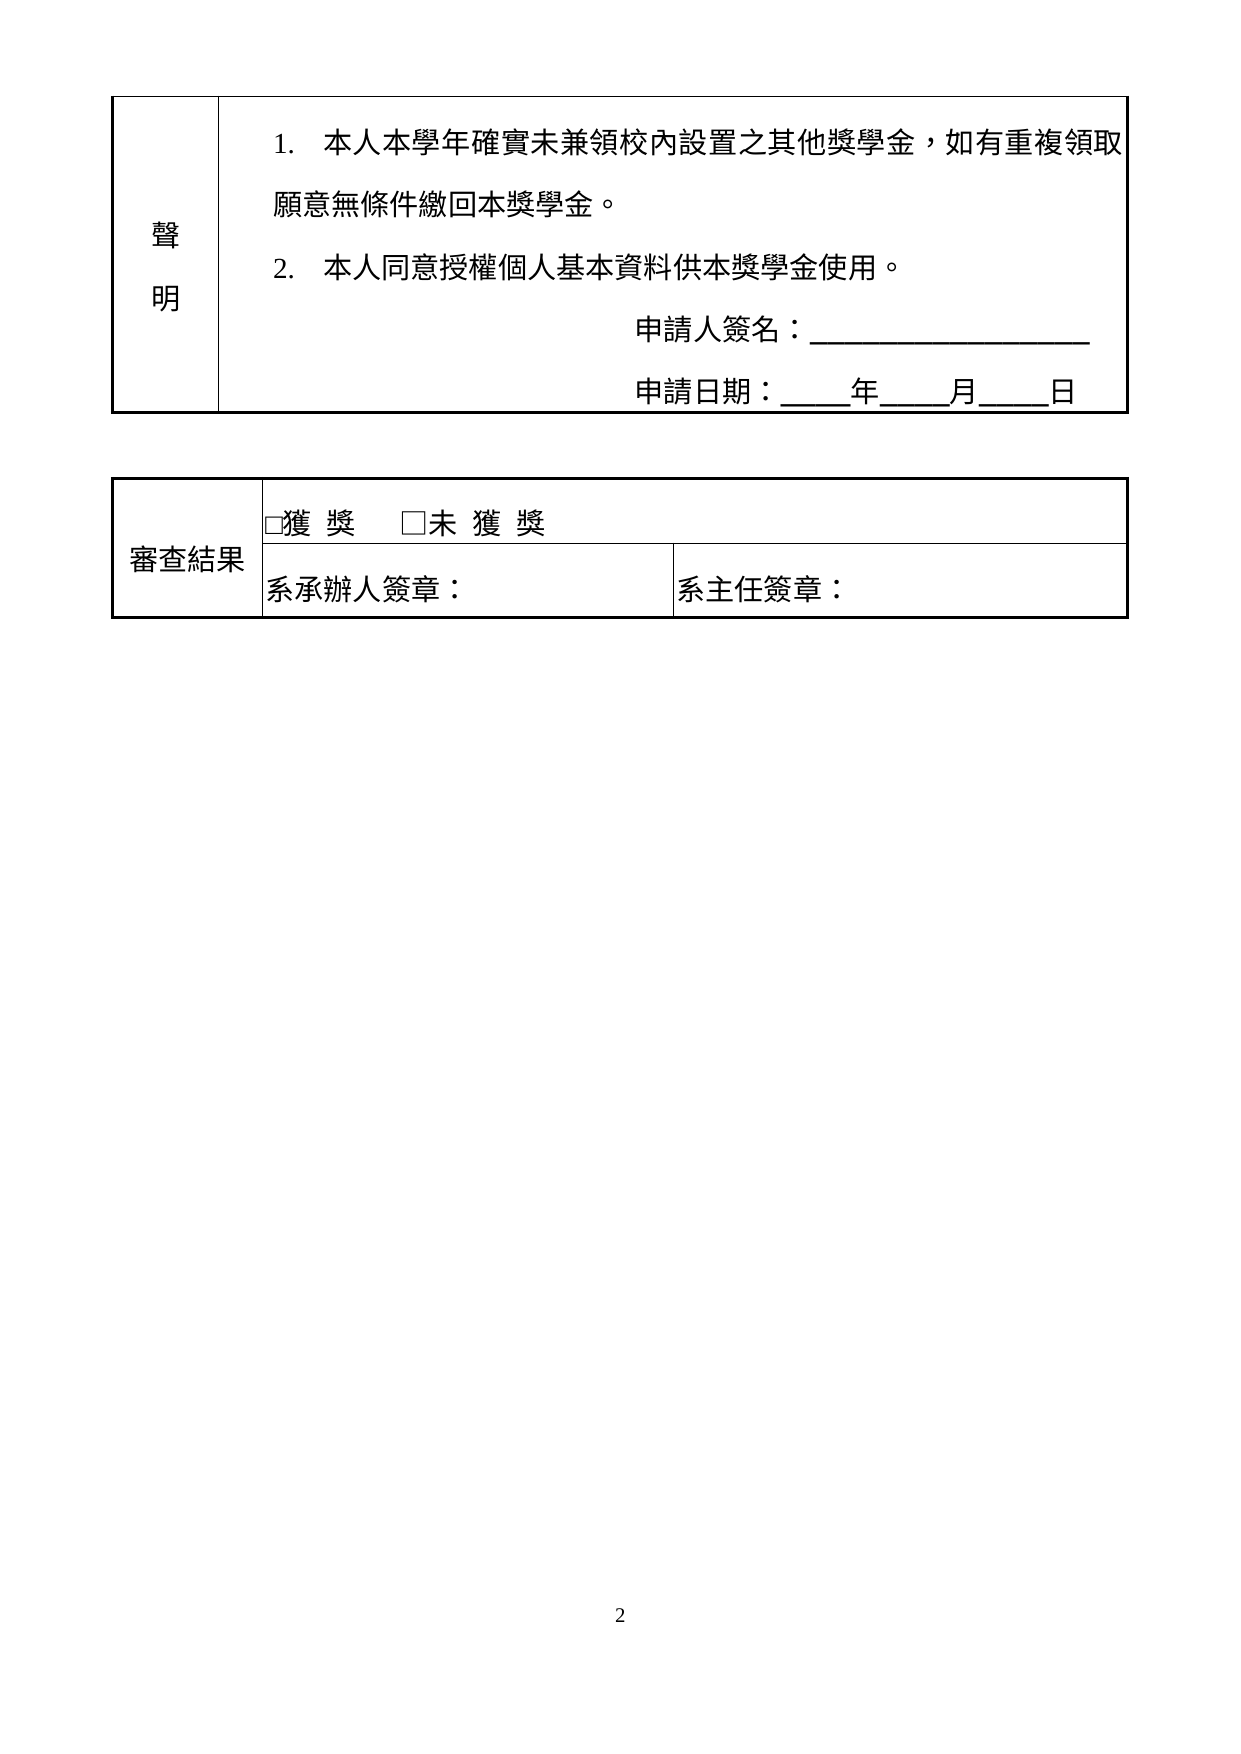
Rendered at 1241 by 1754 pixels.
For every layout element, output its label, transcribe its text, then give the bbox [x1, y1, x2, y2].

table_header □獲 獎 □未 獲 獎 [263, 480, 1126, 542]
table_cell 系承辦人簽章： [263, 544, 673, 616]
table_cell 本人本學年確實未兼領校內設置之其他獎學金，如有重複領取願意無條件繳回本獎學金。 本人同意授權個人基本資料供本獎學金使用。 申請人簽名：________________ 申請日期：____年____月____日 [219, 97, 1126, 411]
table_cell 系主任簽章： [674, 544, 1126, 616]
table_header 審查結果 [114, 480, 262, 616]
table_cell 聲 明 [114, 97, 218, 411]
